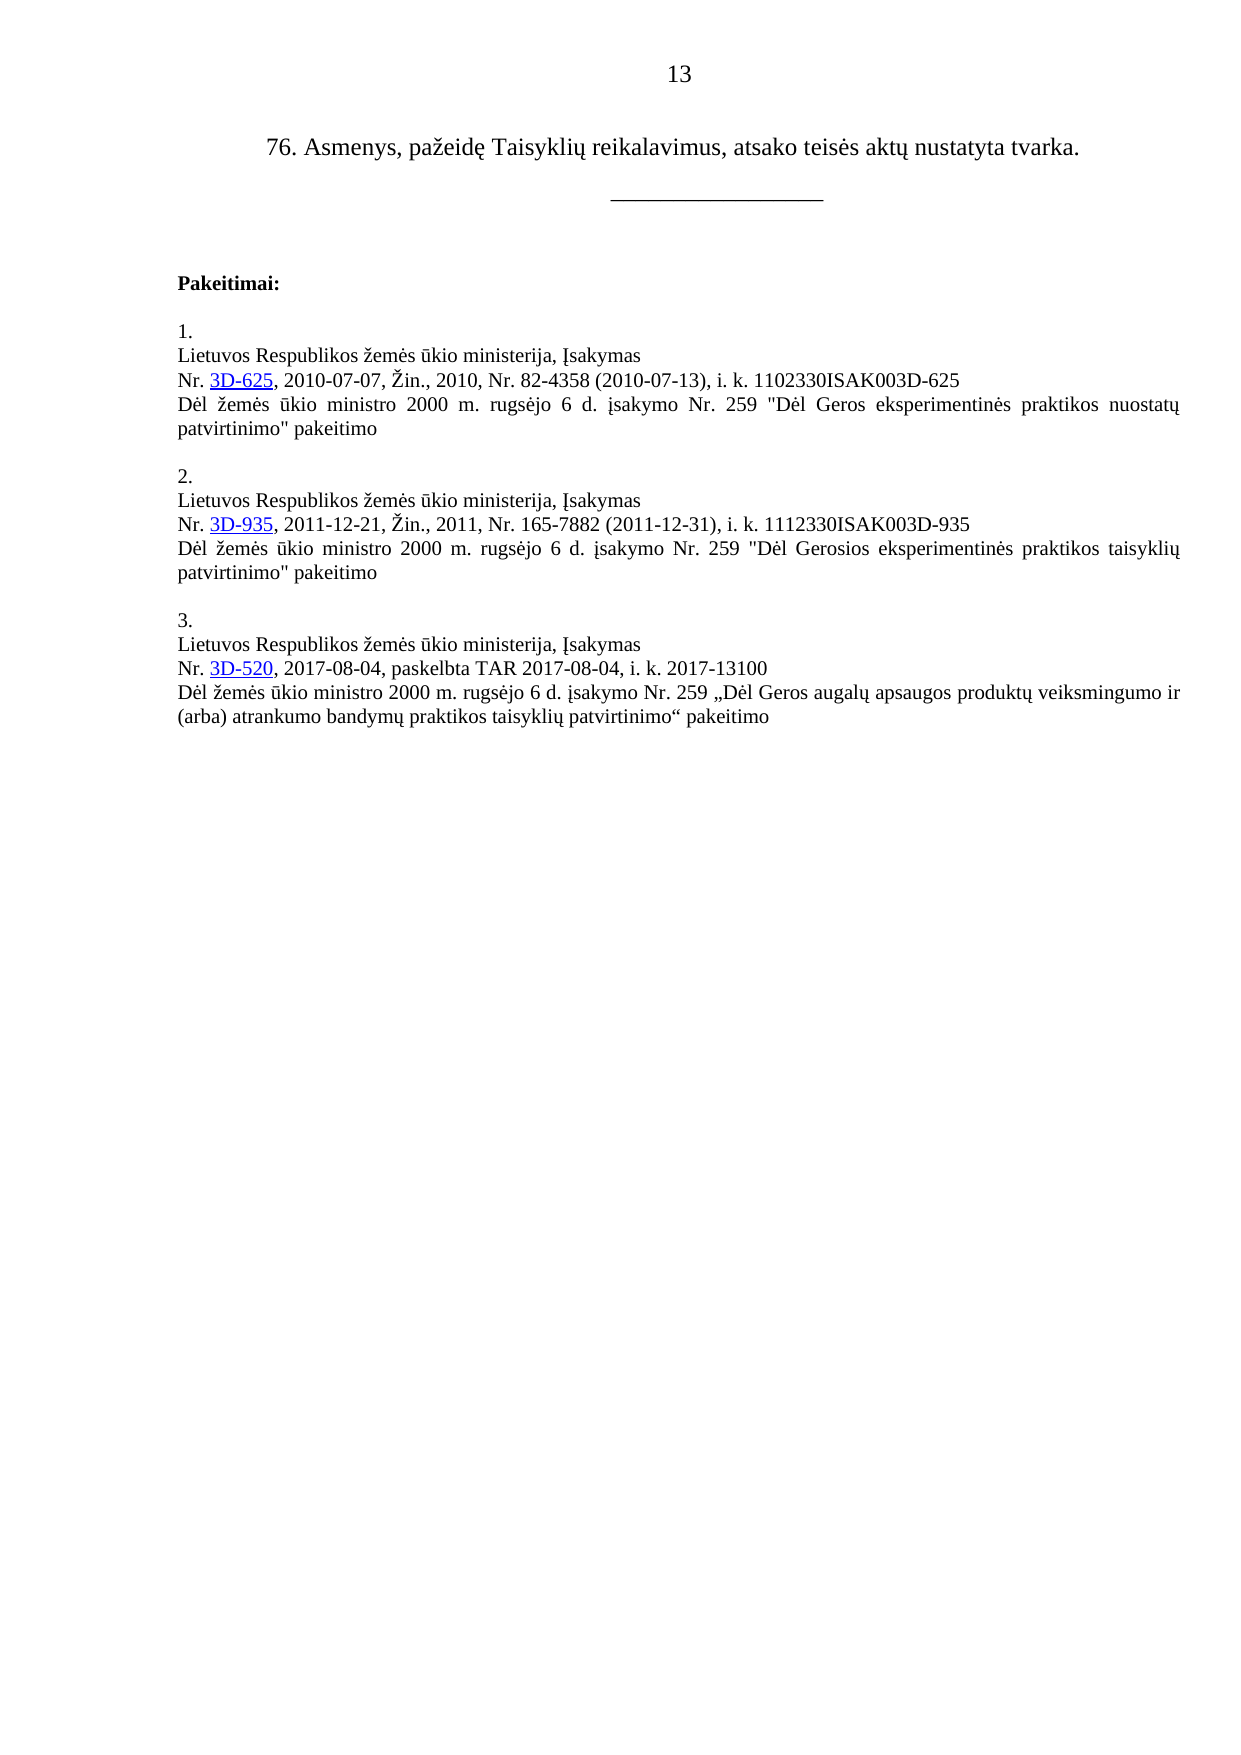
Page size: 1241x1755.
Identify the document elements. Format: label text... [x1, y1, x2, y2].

text Dėl žemės ūkio ministro 2000 m. rugsėjo 6 d. įsakymo Nr. 259 „Dėl Geros augalų apsaugos produktų veiksmingumo ir (arba) atrankumo bandymų praktikos taisyklių patvirtinimo“ pakeitimo [177, 680, 1181, 728]
text 3. [177, 608, 1181, 632]
text Nr. 3D-520, 2017-08-04, paskelbta TAR 2017-08-04, i. k. 2017-13100 [177, 656, 1181, 680]
text Lietuvos Respublikos žemės ūkio ministerija, Įsakymas [177, 343, 1181, 367]
text Dėl žemės ūkio ministro 2000 m. rugsėjo 6 d. įsakymo Nr. 259 "Dėl Geros eksperimentinės praktikos nuostatų patvirtinimo" pakeitimo [177, 392, 1181, 440]
text 2. [177, 464, 1181, 488]
text Dėl žemės ūkio ministro 2000 m. rugsėjo 6 d. įsakymo Nr. 259 "Dėl Gerosios eksperimentinės praktikos taisyklių patvirtinimo" pakeitimo [177, 536, 1181, 584]
text Lietuvos Respublikos žemės ūkio ministerija, Įsakymas [177, 488, 1181, 512]
text Nr. 3D-625, 2010-07-07, Žin., 2010, Nr. 82-4358 (2010-07-13), i. k. 1102330ISAK003D-625 [177, 367, 1181, 392]
text Lietuvos Respublikos žemės ūkio ministerija, Įsakymas [177, 632, 1181, 656]
text 76. Asmenys, pažeidę Taisyklių reikalavimus, atsako teisės aktų nustatyta tvarka. [177, 132, 1181, 161]
text _________________ [177, 175, 1181, 204]
text 1. [177, 319, 1181, 343]
text Pakeitimai: [177, 271, 1181, 295]
text Nr. 3D-935, 2011-12-21, Žin., 2011, Nr. 165-7882 (2011-12-31), i. k. 1112330ISAK003D-935 [177, 512, 1181, 536]
